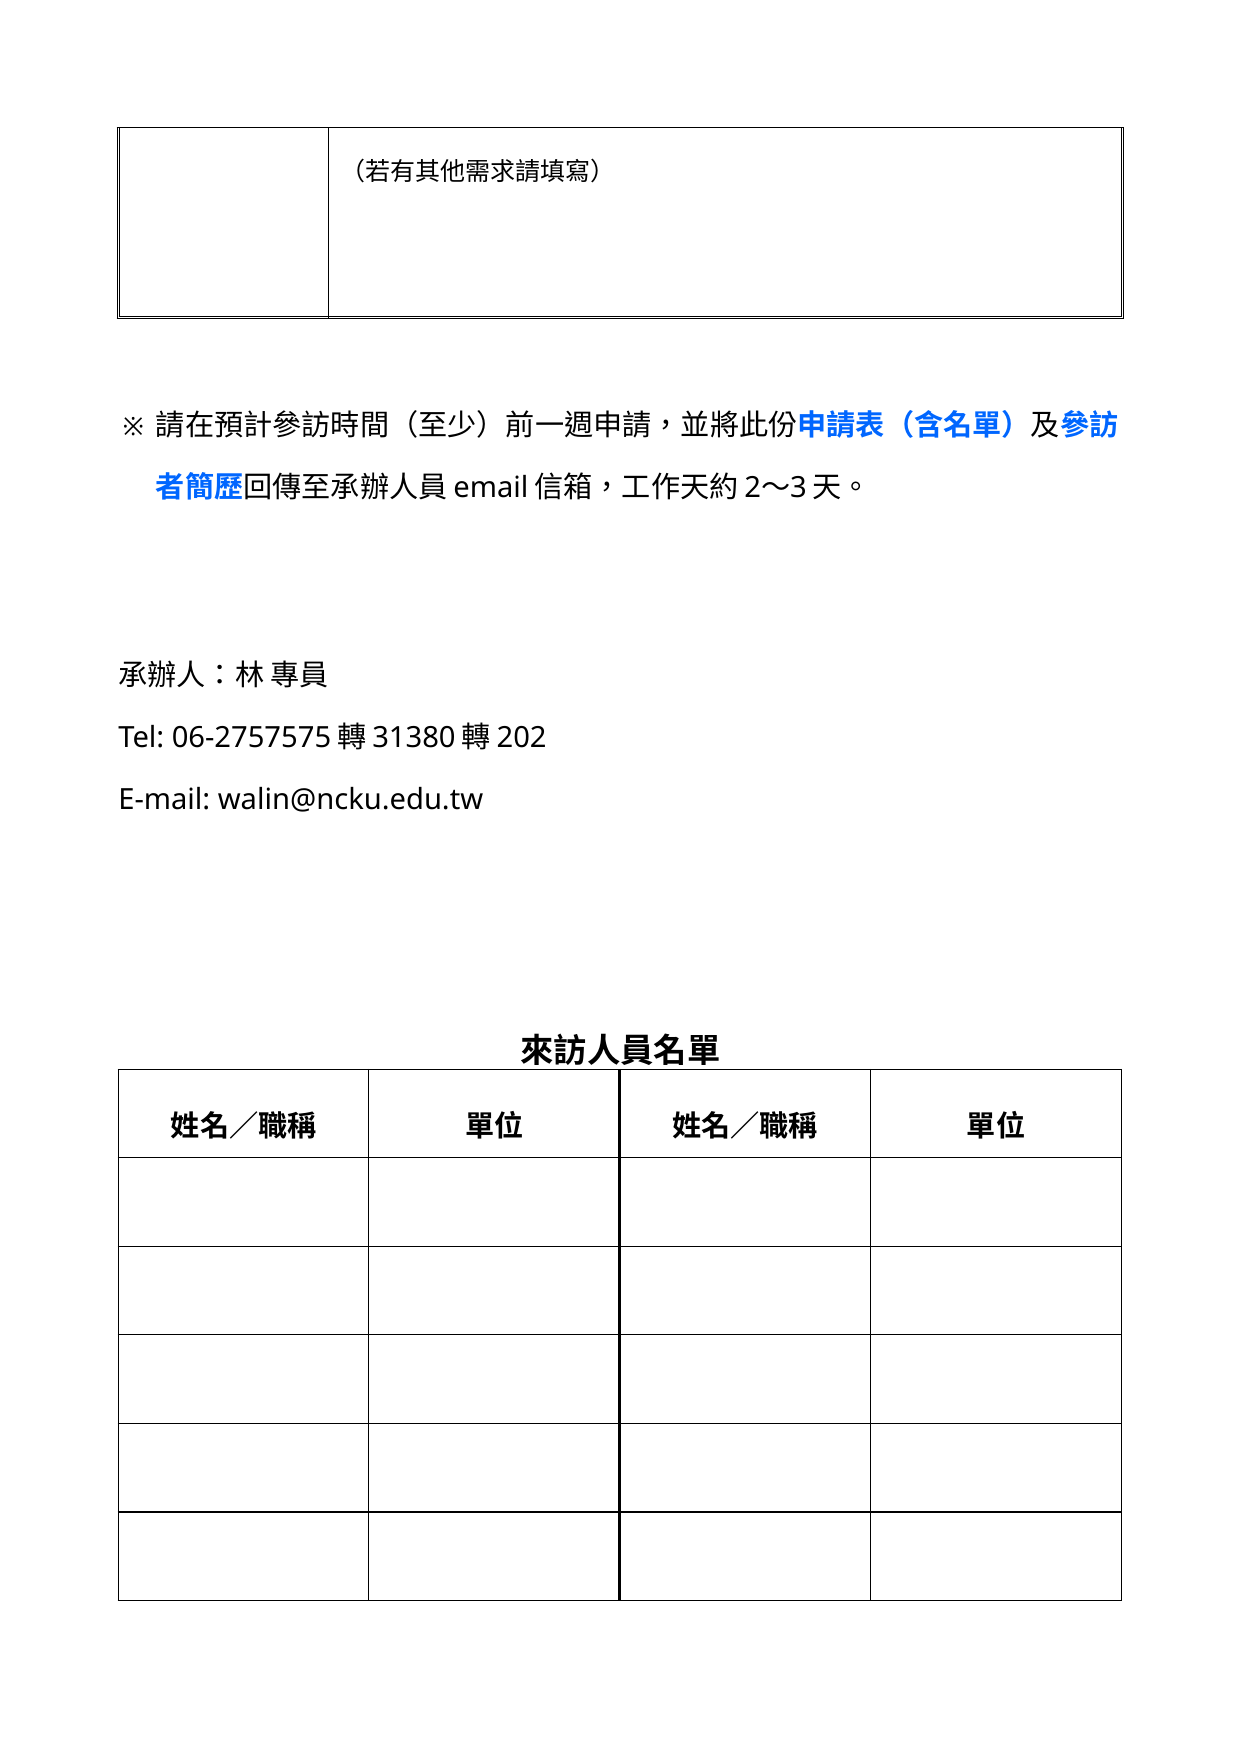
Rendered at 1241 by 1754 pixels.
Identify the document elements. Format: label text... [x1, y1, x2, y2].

table_cell [621, 1247, 870, 1334]
table_cell [119, 1513, 368, 1600]
text 來訪人員名單 [118, 1006, 1122, 1069]
table_cell [369, 1513, 618, 1600]
table_cell [369, 1424, 618, 1511]
table_cell （若有其他需求請填寫） [329, 128, 1121, 316]
table_cell [119, 1335, 368, 1423]
list 請在預計參訪時間（至少）前一週申請，並將此份申請表（含名單）及參訪者簡歷回傳至承辦人員email信箱，工作天約2～3天。 [118, 381, 1122, 506]
table_cell [119, 1424, 368, 1511]
table_cell [621, 1158, 870, 1246]
table_cell [621, 1335, 870, 1423]
table_header 姓名／職稱 [119, 1070, 368, 1157]
table_cell [369, 1247, 618, 1334]
table_cell [369, 1158, 618, 1246]
table_cell [871, 1424, 1121, 1511]
table_cell [119, 1247, 368, 1334]
text 承辦人：林 專員 [118, 631, 1122, 694]
table_header 單位 [369, 1070, 618, 1157]
table_header 姓名／職稱 [621, 1070, 870, 1157]
table_cell [871, 1158, 1121, 1246]
table_cell [871, 1513, 1121, 1600]
table_cell [120, 128, 328, 316]
table_cell [871, 1247, 1121, 1334]
text Tel: 06-2757575轉31380轉202 [118, 694, 1122, 756]
text E-mail: walin@ncku.edu.tw [118, 756, 1122, 819]
table_cell [871, 1335, 1121, 1423]
table_header 單位 [871, 1070, 1121, 1157]
table_cell [621, 1424, 870, 1511]
table_cell [119, 1158, 368, 1246]
table_cell [621, 1513, 870, 1600]
table_cell [369, 1335, 618, 1423]
